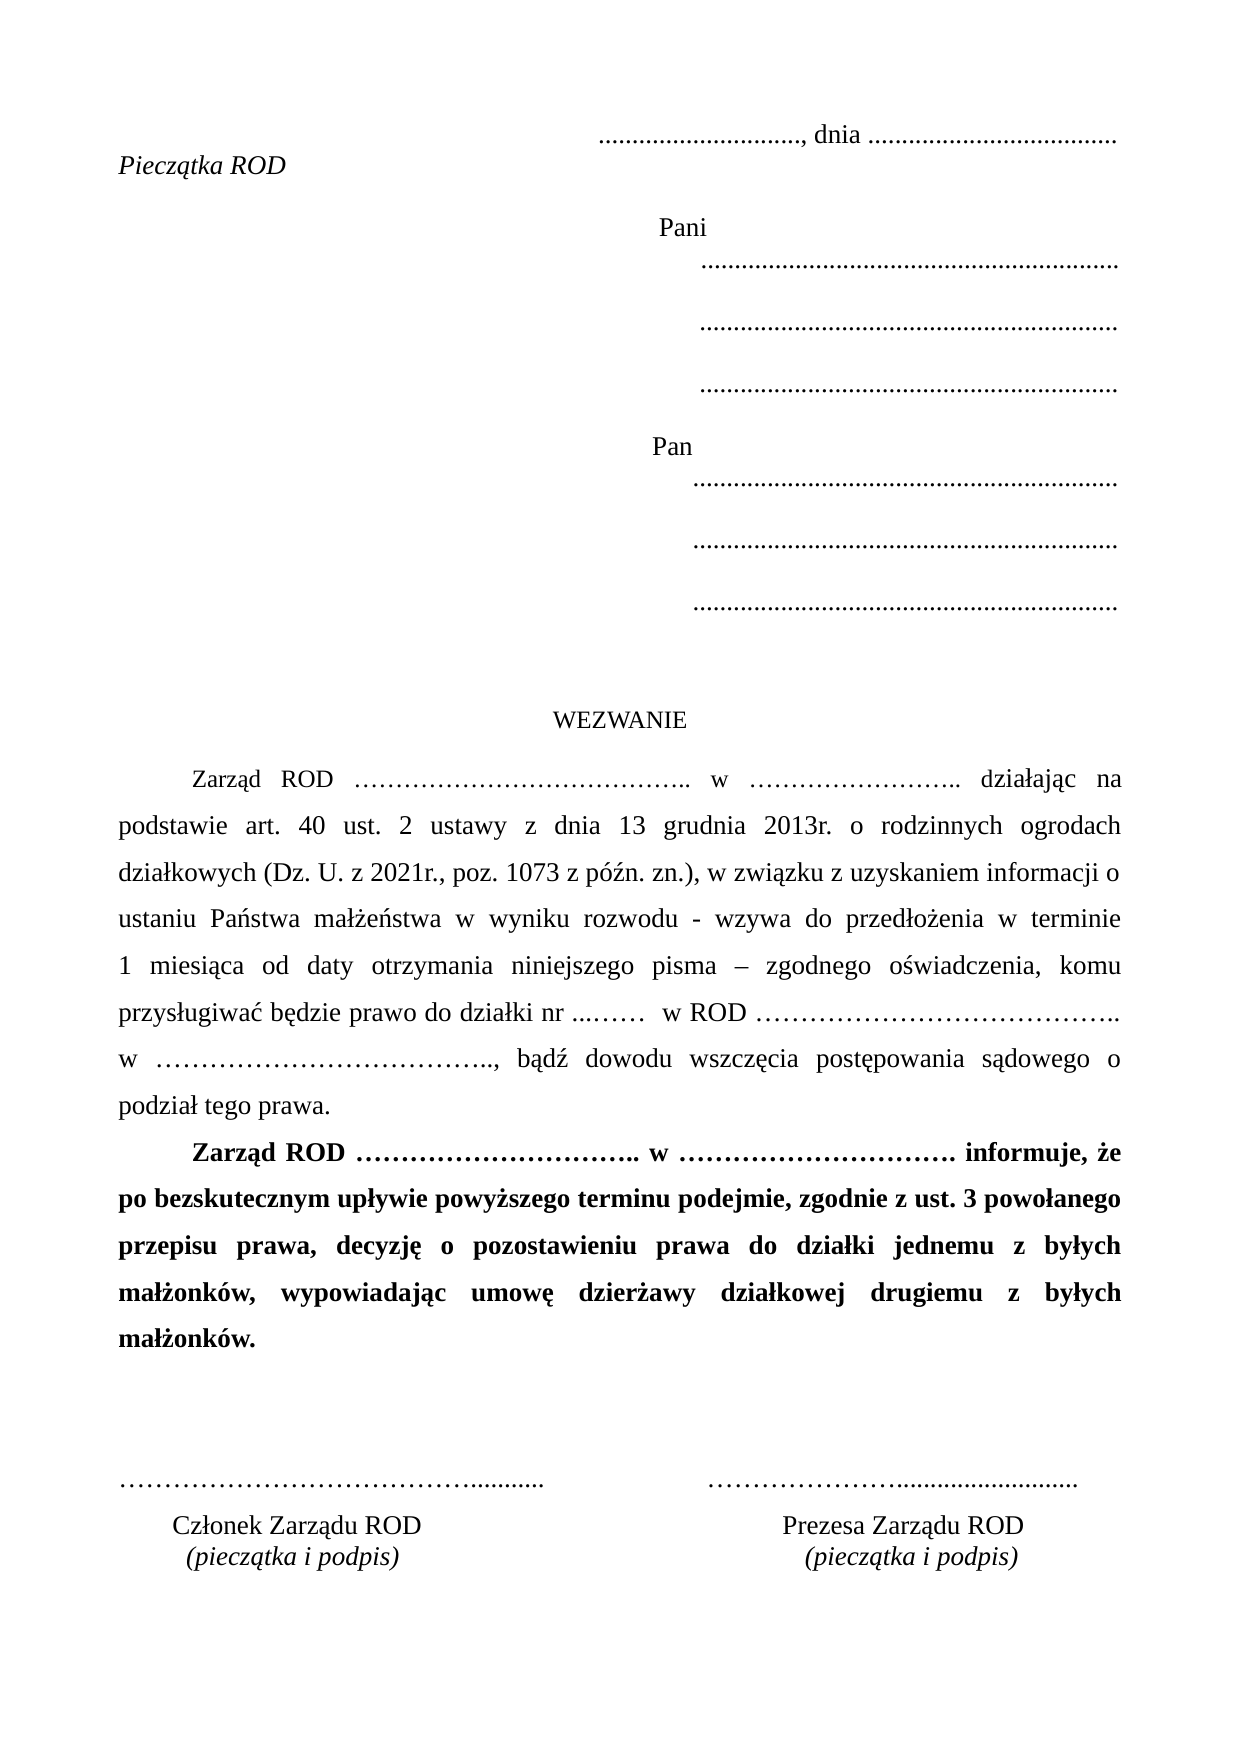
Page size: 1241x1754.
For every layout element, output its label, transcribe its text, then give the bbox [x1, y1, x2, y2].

text WEZWANIE [118, 705, 1122, 734]
text .............................................................. [118, 305, 1122, 336]
text Pieczątka ROD [118, 149, 1122, 180]
text Zarząd ROD ………………………………….. w …………………….. działając na podstawie art. 40 ust. 2 ustawy z dnia 13 grudnia 2013r. o rodzinnych ogrodach działkowych (Dz. U. z 2021r., poz. 1073 z późn. zn.), w związku z uzyskaniem informacji o ustaniu Państwa małżeństwa w wyniku rozwodu - wzywa do przedłożenia w terminie 1 miesiąca od daty otrzymania niniejszego pisma – zgodnego oświadczenia, komu przysługiwać będzie prawo do działki nr ...…… w ROD ………………………………….. w ……………………………….., bądź dowodu wszczęcia postępowania sądowego o podział tego prawa. [118, 763, 1122, 1120]
text ............................................................... [118, 461, 1122, 492]
text Członek Zarządu ROD Prezesa Zarządu ROD [118, 1509, 1122, 1540]
text Pani [118, 212, 1122, 243]
text ............................................................... [118, 523, 1122, 554]
text .............................................................. [118, 367, 1122, 398]
text (pieczątka i podpis) (pieczątka i podpis) [118, 1540, 1122, 1572]
text ............................................................... [118, 585, 1122, 616]
text Pan [118, 429, 1122, 461]
text .............................................................. [118, 243, 1122, 274]
text Zarząd ROD ………………………….. w …………………………. informuje, że po bezskutecznym upływie powyższego terminu podejmie, zgodnie z ust. 3 powołanego przepisu prawa, decyzję o pozostawieniu prawa do działki jednemu z byłych małżonków, wypowiadając umowę dzierżawy działkowej drugiemu z byłych małżonków. [118, 1136, 1122, 1354]
text .............................., dnia ..................................... [118, 118, 1122, 149]
text …………………………………........... …………………........................... [118, 1463, 1122, 1494]
